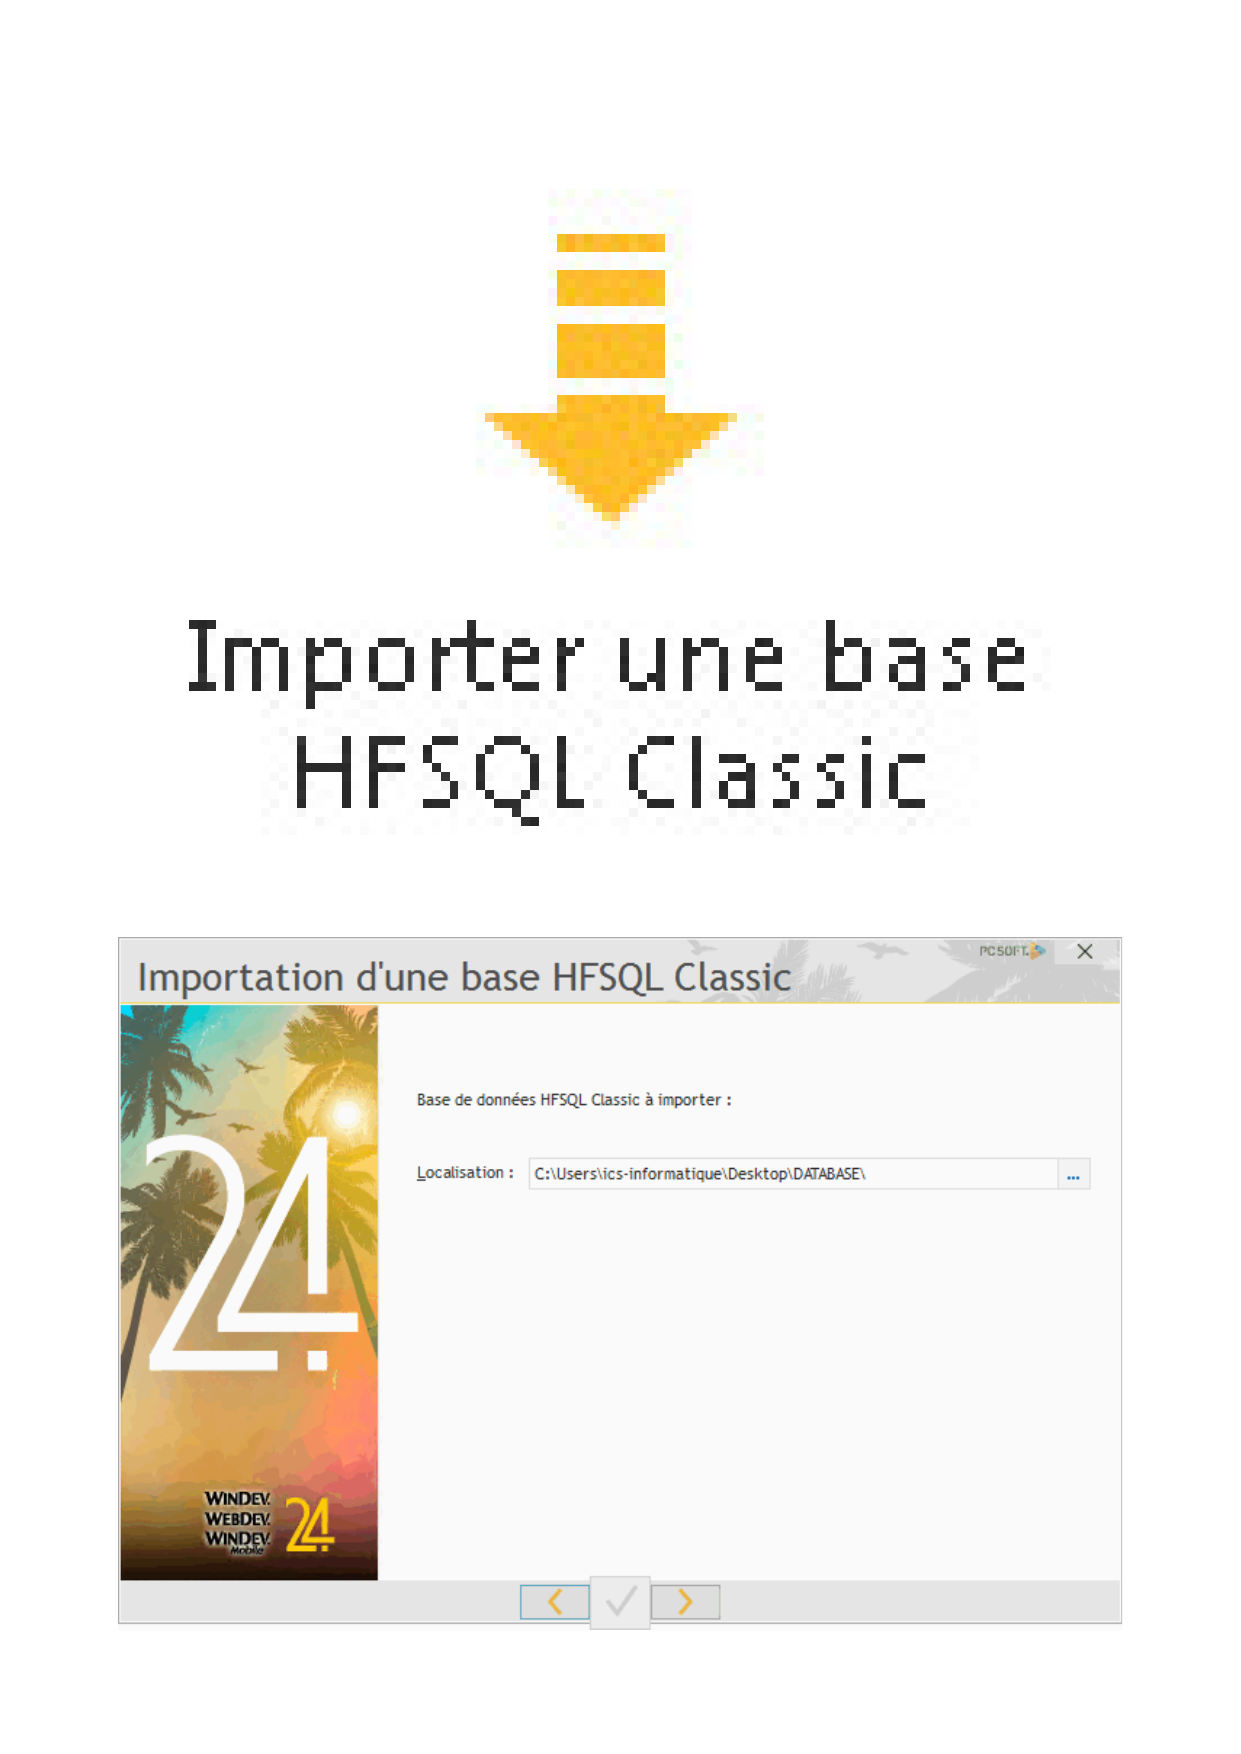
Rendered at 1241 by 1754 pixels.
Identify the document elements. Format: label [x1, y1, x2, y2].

picture [118, 937, 1123, 1630]
picture [118, 118, 1123, 925]
